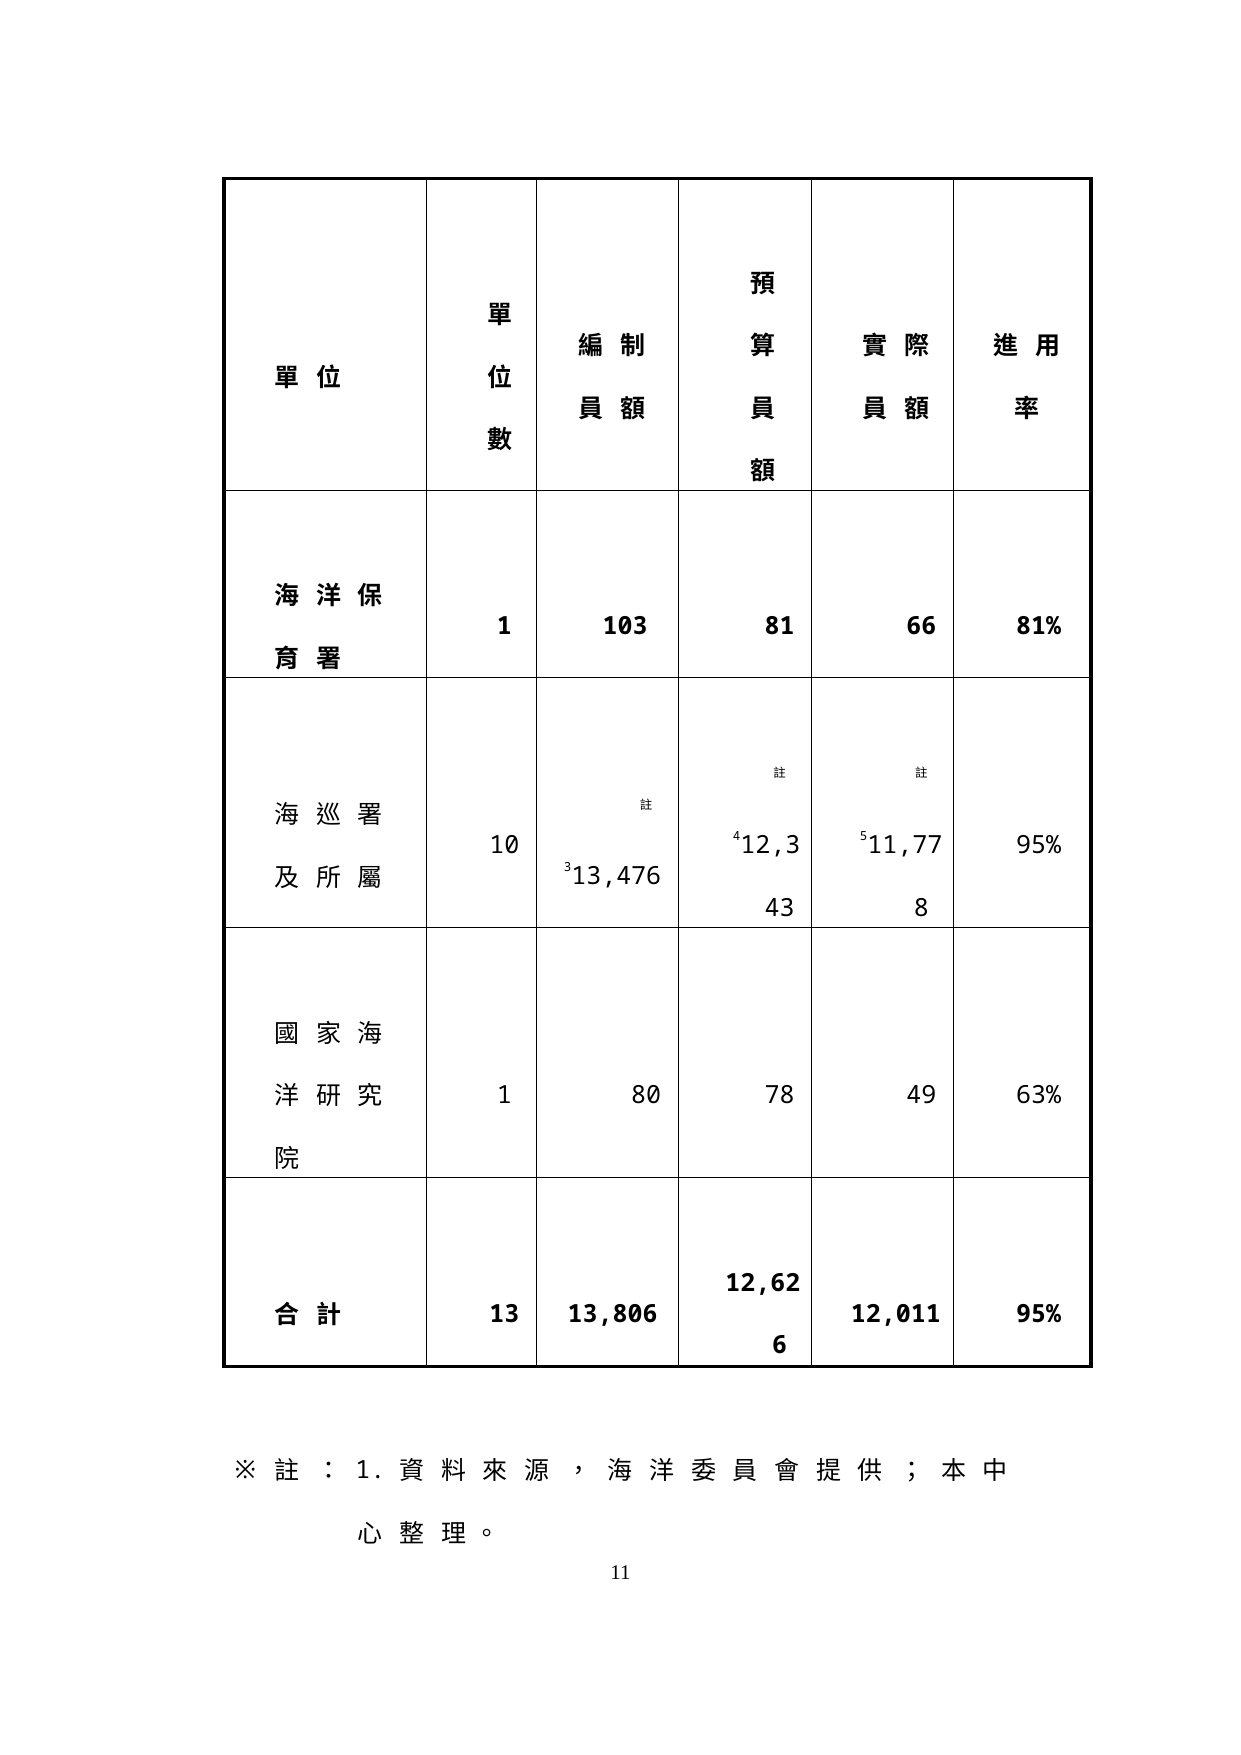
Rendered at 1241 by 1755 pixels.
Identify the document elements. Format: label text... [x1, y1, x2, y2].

table_header 實際員額 [812, 180, 953, 490]
table_cell 95% [954, 678, 1089, 927]
table_cell 66 [812, 491, 953, 677]
table_cell 海洋保育署 [226, 491, 426, 677]
table_cell 81% [954, 491, 1089, 677]
table_cell 12,011 [812, 1178, 953, 1365]
table_cell 80 [537, 928, 678, 1177]
table_cell 95% [954, 1178, 1089, 1365]
table_cell 103 [537, 491, 678, 677]
table_cell 海巡署及所屬 [226, 678, 426, 927]
table_cell 63% [954, 928, 1089, 1177]
table_cell 78 [679, 928, 811, 1177]
table_header 單位 [226, 180, 426, 490]
table_header 單位數 [427, 180, 536, 490]
table_cell 國家海洋研究院 [226, 928, 426, 1177]
table_cell 註313,476 [537, 678, 678, 927]
table_cell 49 [812, 928, 953, 1177]
table_cell 註412,343 [679, 678, 811, 927]
table_cell 註511,778 [812, 678, 953, 927]
table_header 預算員額 [679, 180, 811, 490]
table_cell 13,806 [537, 1178, 678, 1365]
table_header 編制員額 [537, 180, 678, 490]
table_cell 13 [427, 1178, 536, 1365]
table_cell 12,626 [679, 1178, 811, 1365]
table_cell 合計 [226, 1178, 426, 1365]
table_cell 1 [427, 928, 536, 1177]
table_header 進用率 [954, 180, 1089, 490]
text ※註：1.資料來源，海洋委員會提供；本中心整理。 [215, 1427, 1048, 1552]
table_cell 81 [679, 491, 811, 677]
table_cell 10 [427, 678, 536, 927]
table_cell 1 [427, 491, 536, 677]
